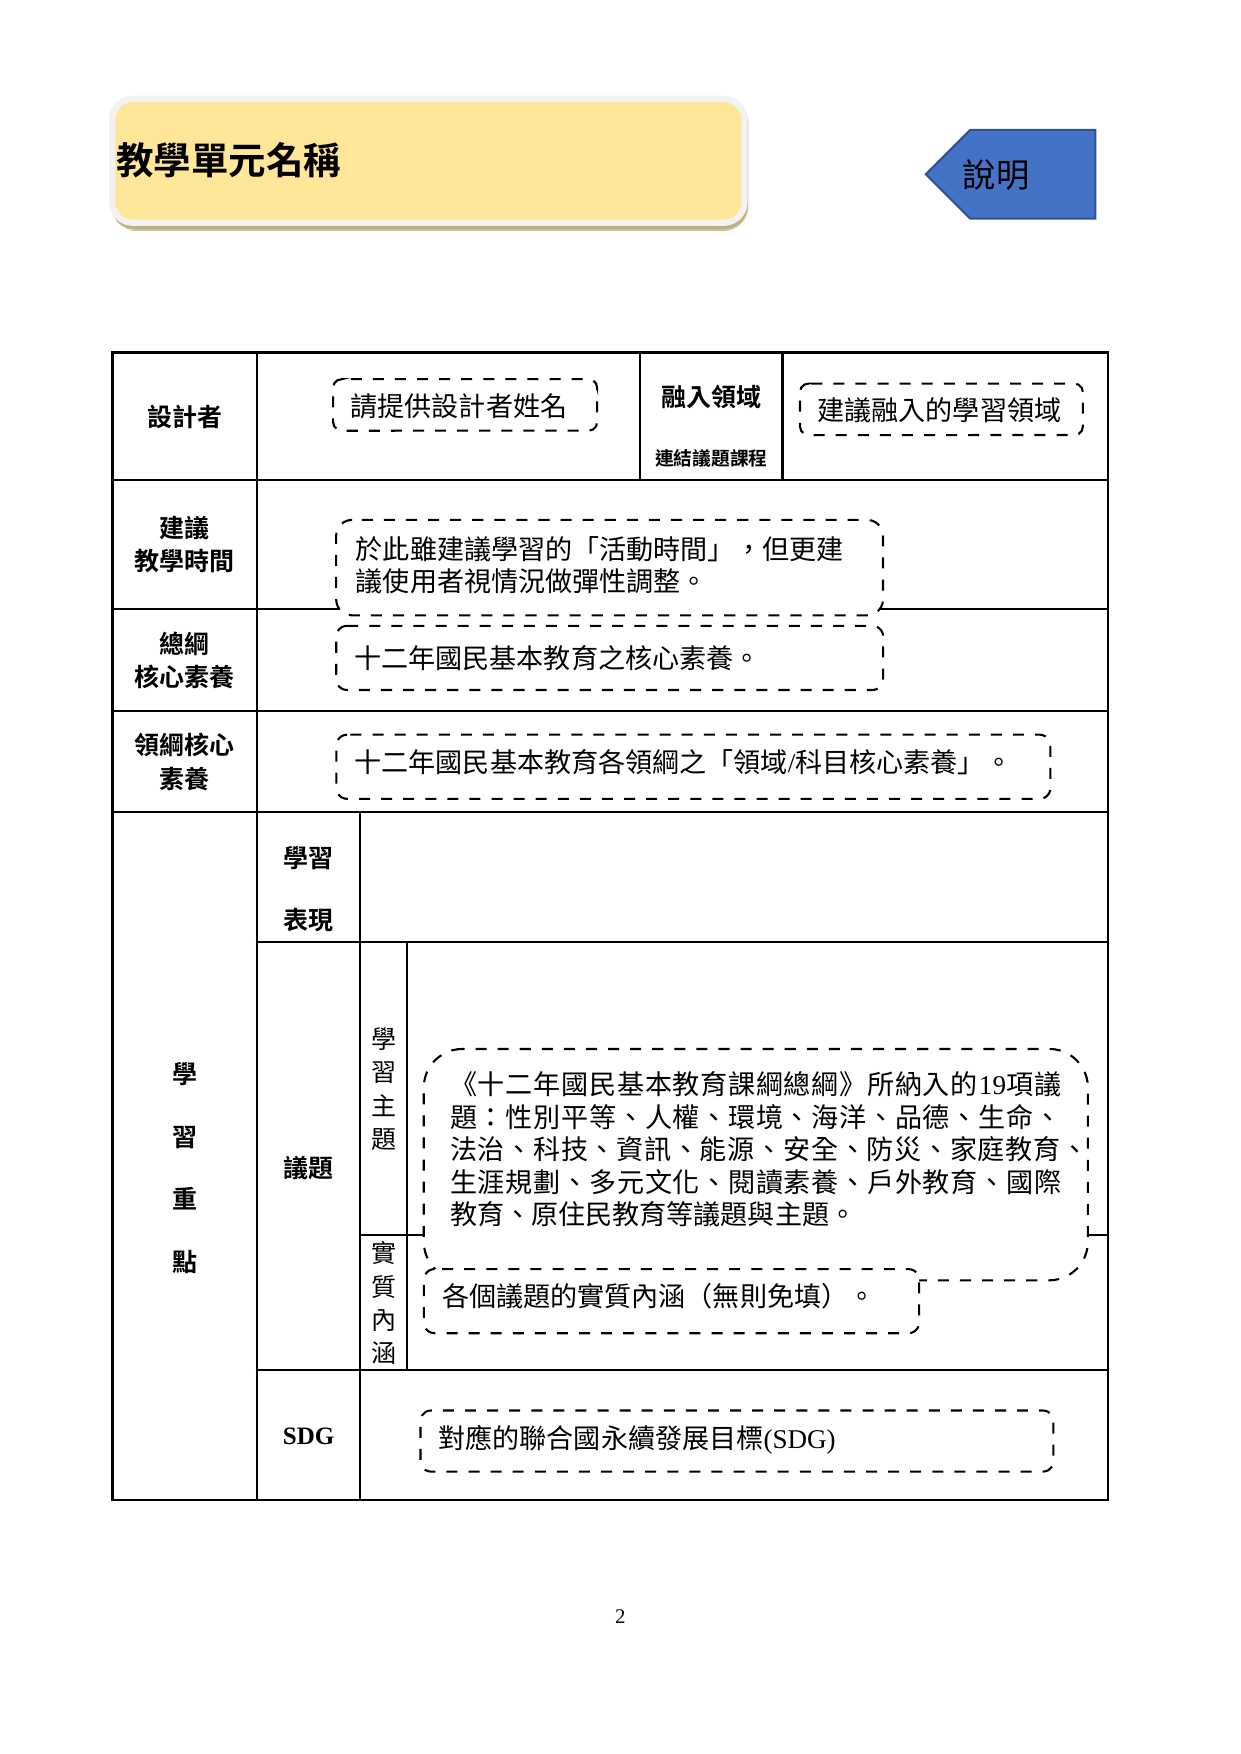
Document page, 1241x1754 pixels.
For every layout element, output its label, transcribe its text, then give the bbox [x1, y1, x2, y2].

table_cell [258, 712, 1107, 811]
table_cell 建議 教學時間 [114, 481, 256, 608]
table_cell 學 習 重 點 [114, 813, 256, 1499]
table_cell [258, 354, 639, 478]
table_cell 設計者 [114, 354, 256, 478]
table_cell 總綱 核心素養 [114, 610, 256, 709]
table_cell 學習 主題 [361, 943, 406, 1234]
table_cell 融入領域 連結議題課程 [641, 354, 781, 478]
table_cell [258, 610, 1107, 709]
table_header [113, 96, 1108, 351]
table_cell [361, 813, 1107, 941]
table_cell 實質 內涵 [361, 1236, 406, 1369]
table_cell [408, 1236, 1107, 1369]
table_cell [408, 943, 1107, 1234]
table_cell [258, 481, 1107, 608]
table_cell [361, 1371, 1107, 1499]
table_cell 學習 表現 [258, 813, 359, 941]
table_cell SDG [258, 1371, 359, 1499]
table_header [113, 96, 125, 105]
table_cell [784, 354, 1107, 478]
table_cell 議題 [258, 943, 359, 1369]
table_cell 領綱核心素養 [114, 712, 256, 811]
